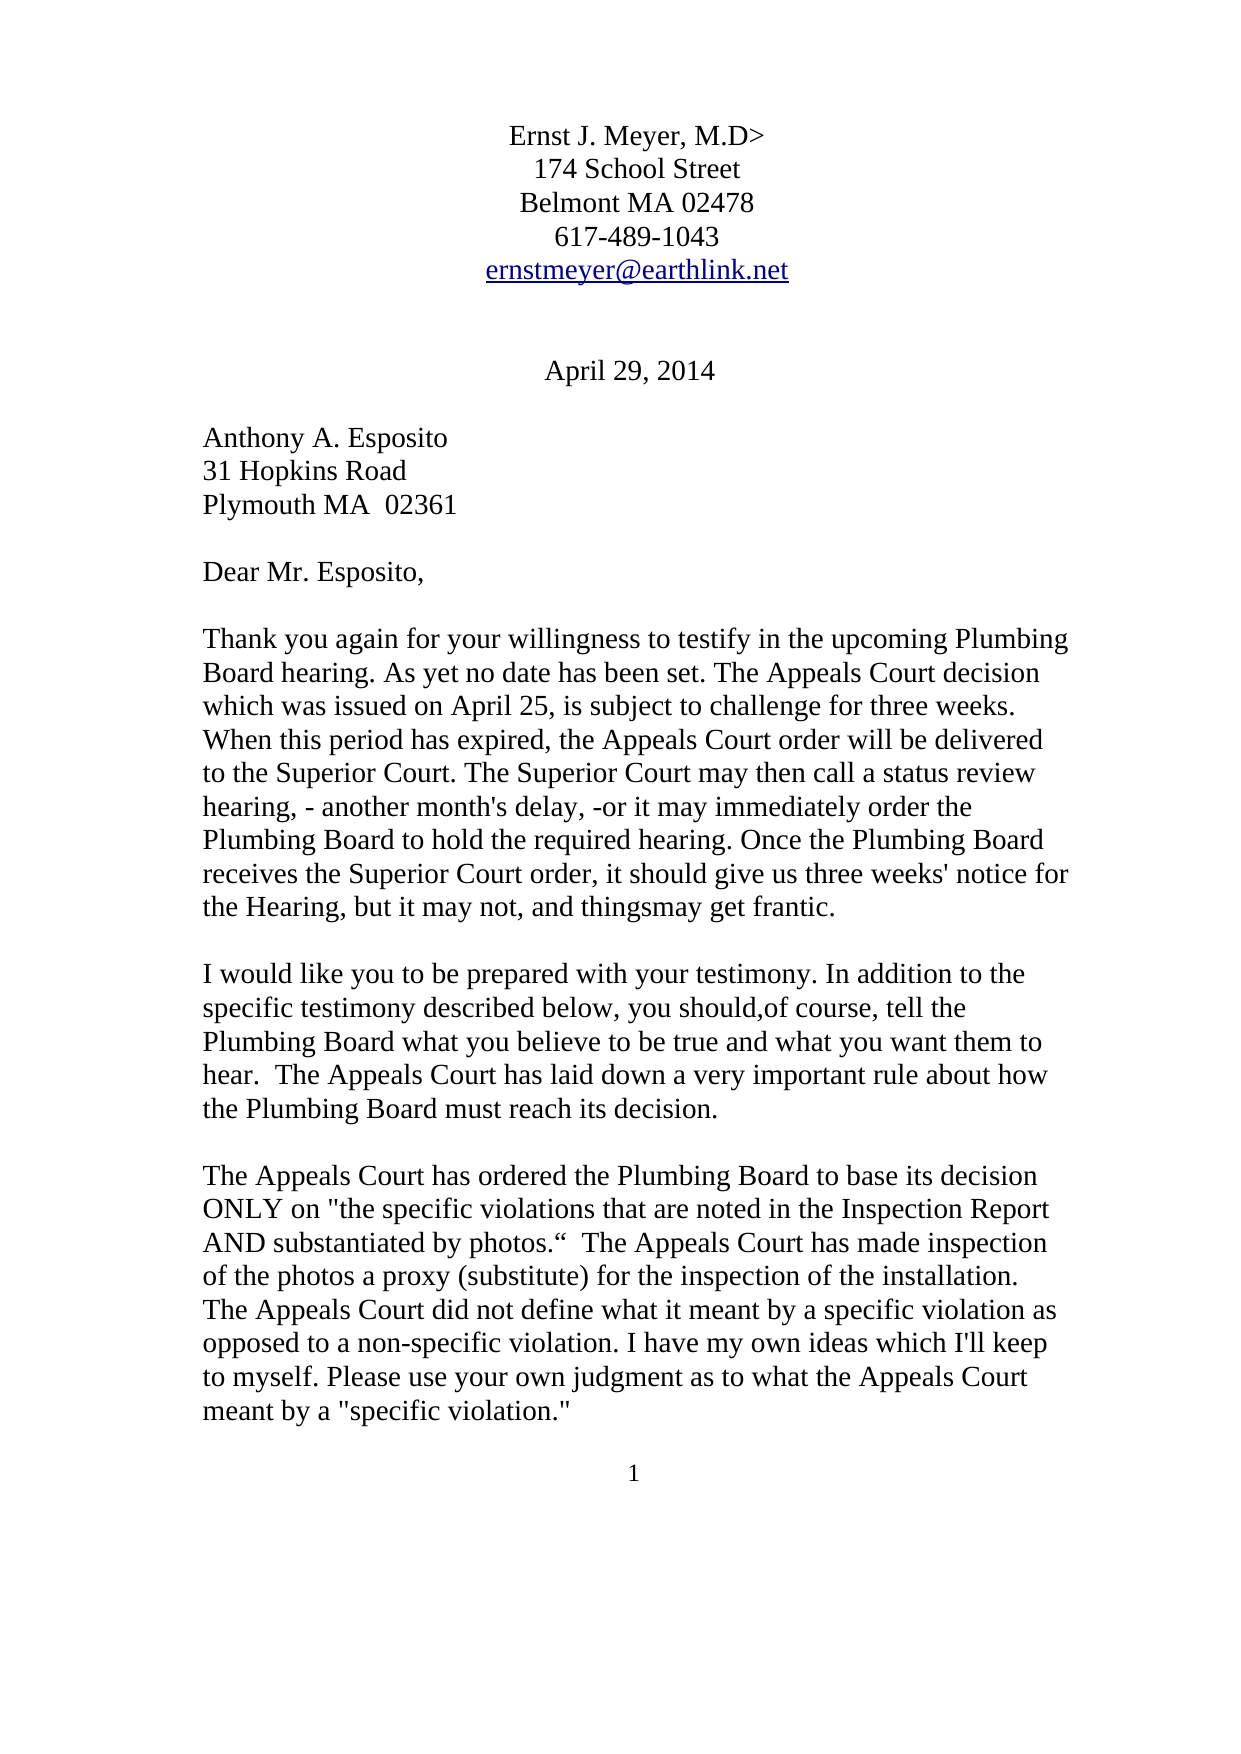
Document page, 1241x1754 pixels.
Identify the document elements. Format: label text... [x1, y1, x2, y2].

text Thank you again for your willingness to testify in the upcoming Plumbing Board hearing. As yet no date has been set. The Appeals Court decision which was issued on April 25, is subject to challenge for three weeks. When this period has expired, the Appeals Court order will be delivered to the Superior Court. The Superior Court may then call a status review hearing, - another month's delay, -or it may immediately order the [202, 621, 1071, 822]
text April 29, 2014 [202, 353, 1071, 386]
text Anthony A. Esposito [202, 420, 1071, 453]
text Dear Mr. Esposito, [202, 554, 1071, 588]
text Ernst J. Meyer, M.D> [202, 118, 1071, 152]
text 617-489-1043 [202, 219, 1071, 252]
text ernstmeyer@earthlink.net [202, 252, 1071, 286]
text I would like you to be prepared with your testimony. In addition to the specific testimony described below, you should,of course, tell the Plumbing Board what you believe to be true and what you want them to hear. The Appeals Court has laid down a very important rule about how the Plumbing Board must reach its decision. [202, 957, 1071, 1124]
text Belmont MA 02478 [202, 185, 1071, 219]
text 174 School Street [202, 152, 1071, 185]
text Plymouth MA 02361 [202, 487, 1071, 521]
text 31 Hopkins Road [202, 453, 1071, 487]
text The Appeals Court has ordered the Plumbing Board to base its decision ONLY on "the specific violations that are noted in the Inspection Report AND substantiated by photos.“ The Appeals Court has made inspection of the photos a proxy (substitute) for the inspection of the installation. The Appeals Court did not define what it meant by a specific violation as opposed to a non-specific violation. I have my own ideas which I'll keep to myself. Please use your own judgment as to what the Appeals Court [202, 1158, 1071, 1393]
text Plumbing Board to hold the required hearing. Once the Plumbing Board receives the Superior Court order, it should give us three weeks' notice for the Hearing, but it may not, and thingsmay get frantic. [202, 822, 1071, 923]
text meant by a "specific violation." [202, 1393, 1071, 1426]
